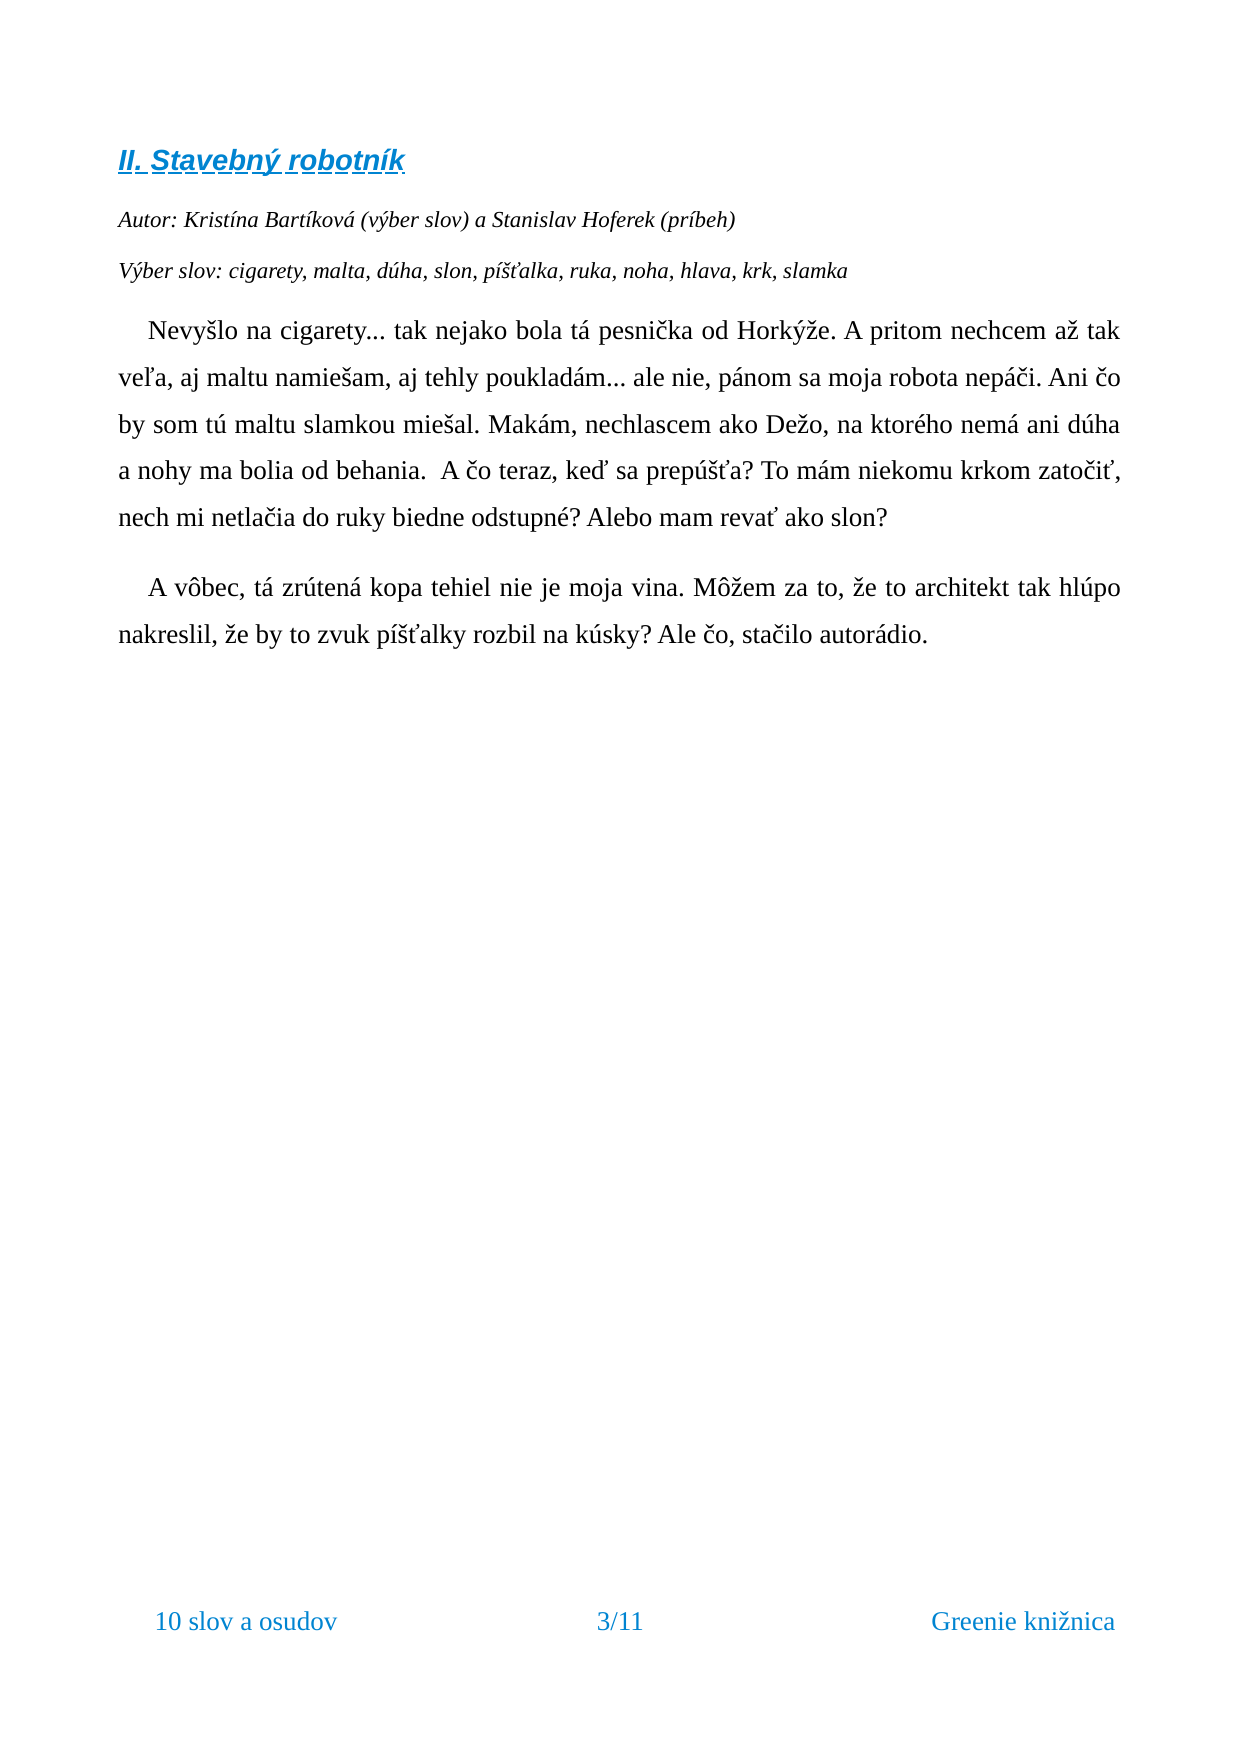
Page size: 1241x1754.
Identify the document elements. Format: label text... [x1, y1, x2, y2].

text Nevyšlo na cigarety... tak nejako bola tá pesnička od Horkýže. A pritom nechcem až tak veľa, aj maltu namiešam, aj tehly poukladám... ale nie, pánom sa moja robota nepáči. Ani čo by som tú maltu slamkou miešal. Makám, nechlascem ako Dežo, na ktorého nemá ani dúha a nohy ma bolia od behania. A čo teraz, keď sa prepúšťa? To mám niekomu krkom zatočiť, nech mi netlačia do ruky biedne odstupné? Alebo mam revať ako slon? [118, 314, 1122, 532]
text Autor: Kristína Bartíková (výber slov) a Stanislav Hoferek (príbeh) [118, 206, 1122, 232]
subtitle II. Stavebný robotník [118, 143, 1122, 177]
text Výber slov: cigarety, malta, dúha, slon, píšťalka, ruka, noha, hlava, krk, slamka [118, 257, 1122, 283]
text A vôbec, tá zrútená kopa tehiel nie je moja vina. Môžem za to, že to architekt tak hlúpo nakreslil, že by to zvuk píšťalky rozbil na kúsky? Ale čo, stačilo autorádio. [118, 571, 1122, 649]
